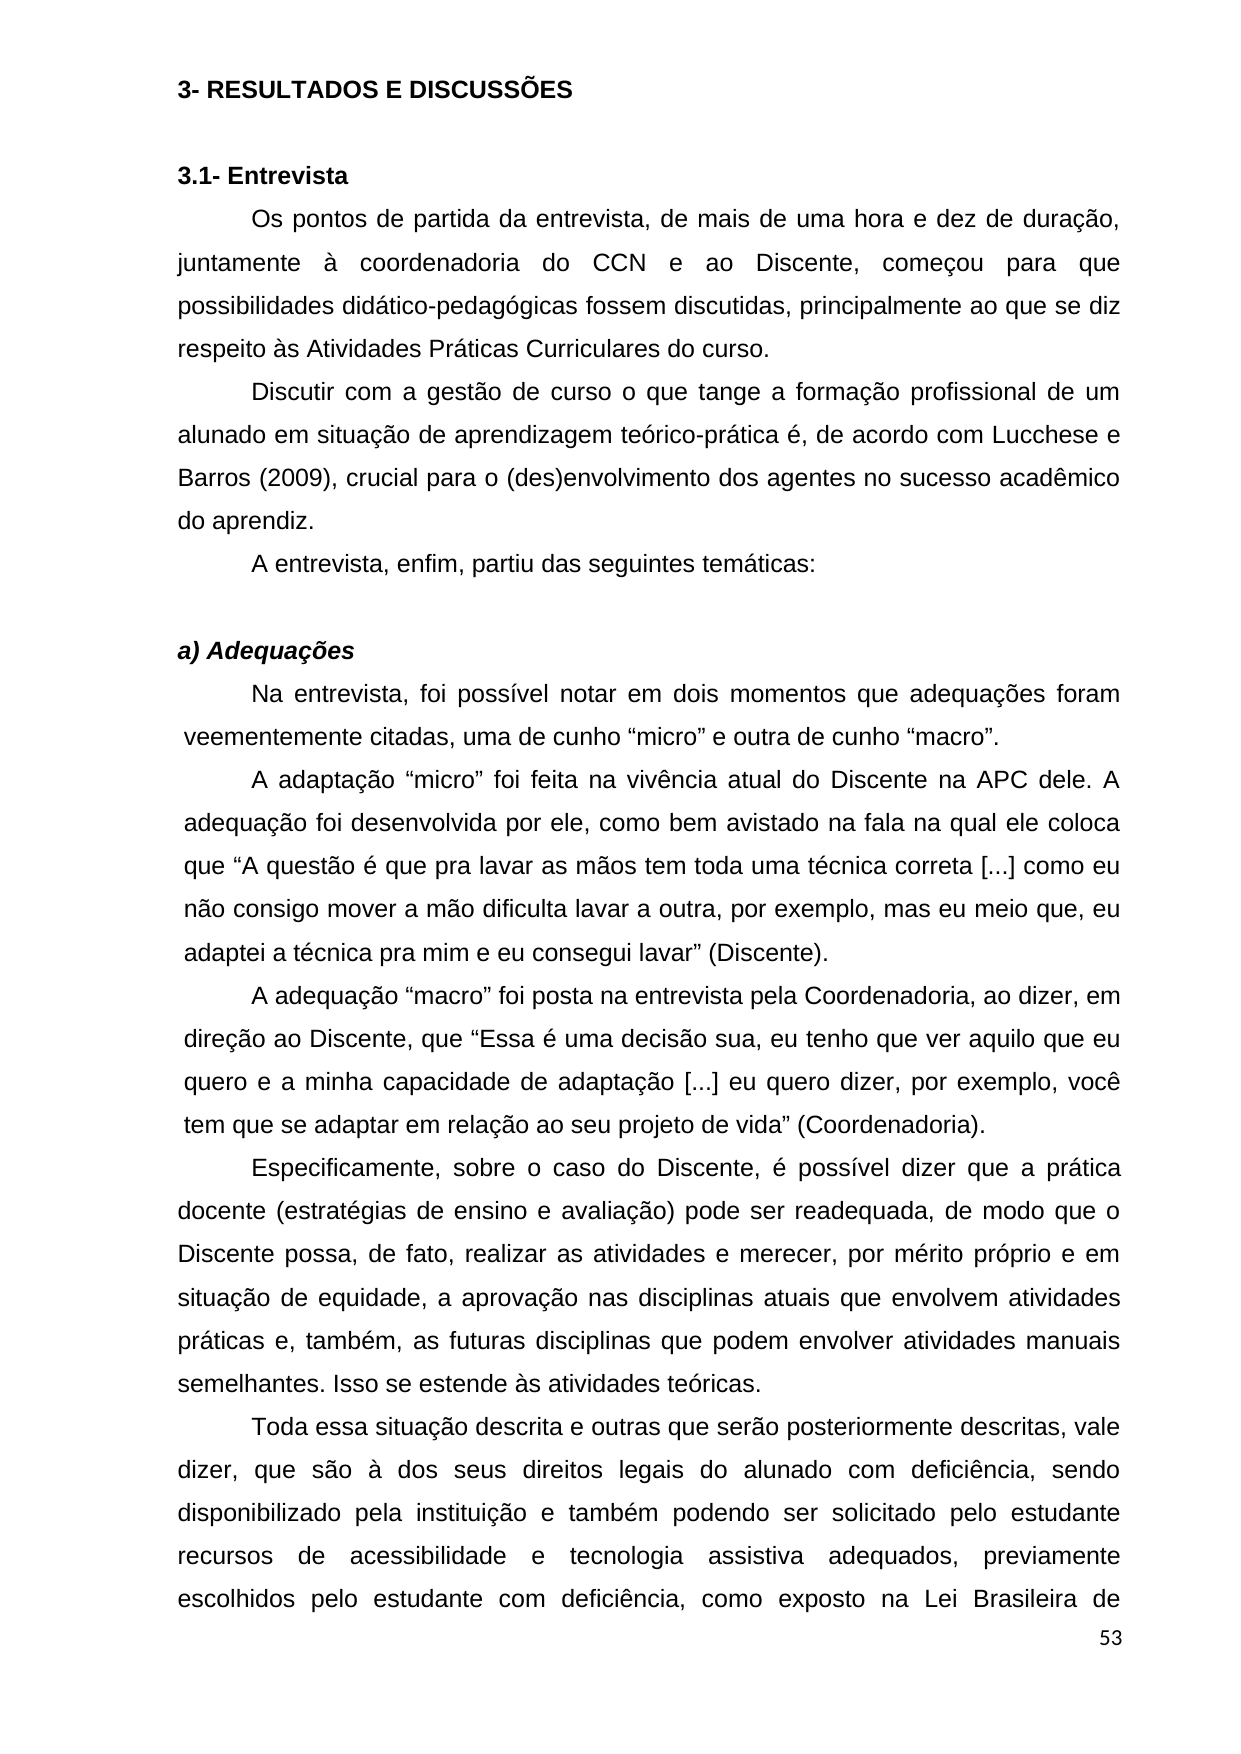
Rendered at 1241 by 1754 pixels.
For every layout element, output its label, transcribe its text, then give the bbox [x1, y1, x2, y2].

text Discutir com a gestão de curso o que tange a formação profissional de um alunado em situação de aprendizagem teórico-prática é, de acordo com Lucchese e Barros (2009), crucial para o (des)envolvimento dos agentes no sucesso acadêmico do aprendiz. [177, 377, 1122, 535]
subtitle 3- RESULTADOS E DISCUSSÕES [177, 75, 1122, 104]
text A entrevista, enfim, partiu das seguintes temáticas: [177, 549, 1122, 578]
text Especificamente, sobre o caso do Discente, é possível dizer que a prática docente (estratégias de ensino e avaliação) pode ser readequada, de modo que o Discente possa, de fato, realizar as atividades e merecer, por mérito próprio e em situação de equidade, a aprovação nas disciplinas atuais que envolvem atividades práticas e, também, as futuras disciplinas que podem envolver atividades manuais semelhantes. Isso se estende às atividades teóricas. [177, 1153, 1122, 1397]
text Na entrevista, foi possível notar em dois momentos que adequações foram veementemente citadas, uma de cunho “micro” e outra de cunho “macro”. [183, 679, 1122, 751]
text Toda essa situação descrita e outras que serão posteriormente descritas, vale dizer, que são à dos seus direitos legais do alunado com deficiência, sendo disponibilizado pela instituição e também podendo ser solicitado pelo estudante recursos de acessibilidade e tecnologia assistiva adequados, previamente escolhidos pelo estudante com deficiência, como exposto na Lei Brasileira de [177, 1412, 1122, 1613]
subtitle 3.1- Entrevista [177, 161, 1122, 190]
subtitle a) Adequações [177, 636, 1122, 664]
text A adaptação “micro” foi feita na vivência atual do Discente na APC dele. A adequação foi desenvolvida por ele, como bem avistado na fala na qual ele coloca que “A questão é que pra lavar as mãos tem toda uma técnica correta [...] como eu não consigo mover a mão dificulta lavar a outra, por exemplo, mas eu meio que, eu adaptei a técnica pra mim e eu consegui lavar” (Discente). [183, 765, 1122, 966]
text Os pontos de partida da entrevista, de mais de uma hora e dez de duração, juntamente à coordenadoria do CCN e ao Discente, começou para que possibilidades didático-pedagógicas fossem discutidas, principalmente ao que se diz respeito às Atividades Práticas Curriculares do curso. [177, 204, 1122, 362]
text A adequação “macro” foi posta na entrevista pela Coordenadoria, ao dizer, em direção ao Discente, que “Essa é uma decisão sua, eu tenho que ver aquilo que eu quero e a minha capacidade de adaptação [...] eu quero dizer, por exemplo, você tem que se adaptar em relação ao seu projeto de vida” (Coordenadoria). [183, 981, 1122, 1139]
